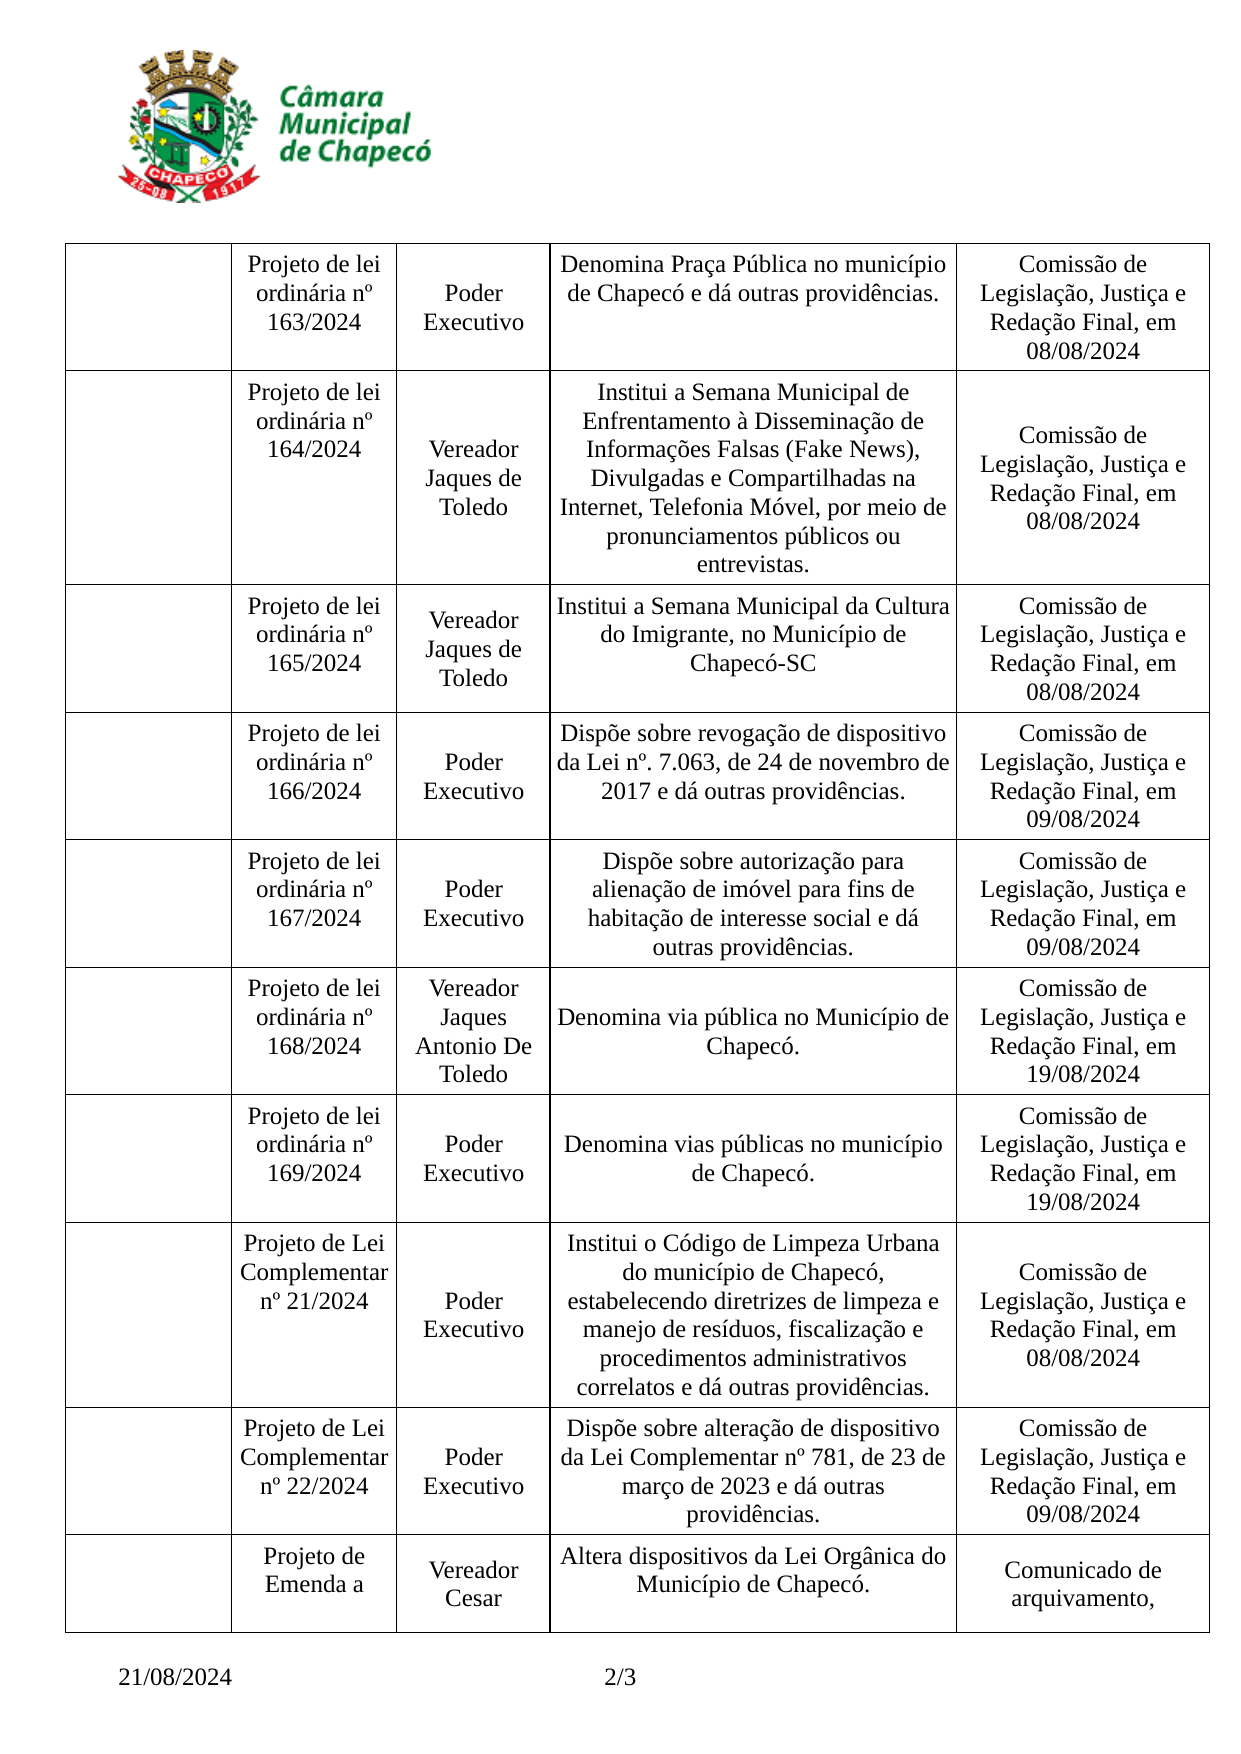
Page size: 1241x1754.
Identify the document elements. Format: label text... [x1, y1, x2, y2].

table_cell [66, 968, 231, 1094]
table_cell Denomina via pública no Município de Chapecó. [551, 968, 956, 1094]
table_cell [66, 244, 231, 370]
table_cell Projeto de Lei Complementar nº 21/2024 [232, 1223, 396, 1407]
table_cell [66, 713, 231, 839]
table_cell Projeto de lei ordinária nº 167/2024 [232, 840, 396, 967]
table_cell Vereador Jaques de Toledo [397, 371, 549, 584]
table_cell Denomina vias públicas no município de Chapecó. [551, 1095, 956, 1222]
table_cell Poder Executivo [397, 244, 549, 370]
table_cell Dispõe sobre alteração de dispositivo da Lei Complementar nº 781, de 23 de março de 2023 e dá outras providências. [551, 1408, 956, 1534]
table_cell [66, 1223, 231, 1407]
table_cell Comissão de Legislação, Justiça e Redação Final, em 08/08/2024 [957, 585, 1209, 712]
table_cell Projeto de Lei Complementar nº 22/2024 [232, 1408, 396, 1534]
table_cell Vereador Cesar [397, 1535, 549, 1632]
table_cell Projeto de lei ordinária nº 163/2024 [232, 244, 396, 370]
table_cell Comunicado de arquivamento, [957, 1535, 1209, 1632]
picture [118, 50, 431, 203]
table_cell Denomina Praça Pública no município de Chapecó e dá outras providências. [551, 244, 956, 370]
table_cell [66, 1095, 231, 1222]
table_cell [66, 840, 231, 967]
table_cell Vereador Jaques de Toledo [397, 585, 549, 712]
table_cell [66, 371, 231, 584]
table_cell Dispõe sobre revogação de dispositivo da Lei nº. 7.063, de 24 de novembro de 2017 e dá outras providências. [551, 713, 956, 839]
table_cell Comissão de Legislação, Justiça e Redação Final, em 19/08/2024 [957, 968, 1209, 1094]
table_cell Institui o Código de Limpeza Urbana do município de Chapecó, estabelecendo diretrizes de limpeza e manejo de resíduos, fiscalização e procedimentos administrativos correlatos e dá outras providências. [551, 1223, 956, 1407]
table_cell Projeto de lei ordinária nº 164/2024 [232, 371, 396, 584]
table_cell Comissão de Legislação, Justiça e Redação Final, em 19/08/2024 [957, 1095, 1209, 1222]
table_cell Projeto de Emenda a [232, 1535, 396, 1632]
table_cell Dispõe sobre autorização para alienação de imóvel para fins de habitação de interesse social e dá outras providências. [551, 840, 956, 967]
table_cell Comissão de Legislação, Justiça e Redação Final, em 08/08/2024 [957, 244, 1209, 370]
table_cell Projeto de lei ordinária nº 165/2024 [232, 585, 396, 712]
table_cell Comissão de Legislação, Justiça e Redação Final, em 09/08/2024 [957, 1408, 1209, 1534]
table_cell Comissão de Legislação, Justiça e Redação Final, em 08/08/2024 [957, 1223, 1209, 1407]
table_cell Vereador Jaques Antonio De Toledo [397, 968, 549, 1094]
table_cell Projeto de lei ordinária nº 166/2024 [232, 713, 396, 839]
table_cell Projeto de lei ordinária nº 169/2024 [232, 1095, 396, 1222]
table_cell Comissão de Legislação, Justiça e Redação Final, em 09/08/2024 [957, 840, 1209, 967]
table_cell Institui a Semana Municipal de Enfrentamento à Disseminação de Informações Falsas (Fake News), Divulgadas e Compartilhadas na Internet, Telefonia Móvel, por meio de pronunciamentos públicos ou entrevistas. [551, 371, 956, 584]
table_cell Poder Executivo [397, 1408, 549, 1534]
table_cell Poder Executivo [397, 840, 549, 967]
table_cell Poder Executivo [397, 1095, 549, 1222]
table_cell [66, 1535, 231, 1632]
table_cell Comissão de Legislação, Justiça e Redação Final, em 09/08/2024 [957, 713, 1209, 839]
table_cell Altera dispositivos da Lei Orgânica do Município de Chapecó. [551, 1535, 956, 1632]
table_cell Projeto de lei ordinária nº 168/2024 [232, 968, 396, 1094]
table_cell Poder Executivo [397, 713, 549, 839]
table_cell Poder Executivo [397, 1223, 549, 1407]
table_cell [66, 585, 231, 712]
table_cell Comissão de Legislação, Justiça e Redação Final, em 08/08/2024 [957, 371, 1209, 584]
table_cell [66, 1408, 231, 1534]
table_cell Institui a Semana Municipal da Cultura do Imigrante, no Município de Chapecó-SC [551, 585, 956, 712]
